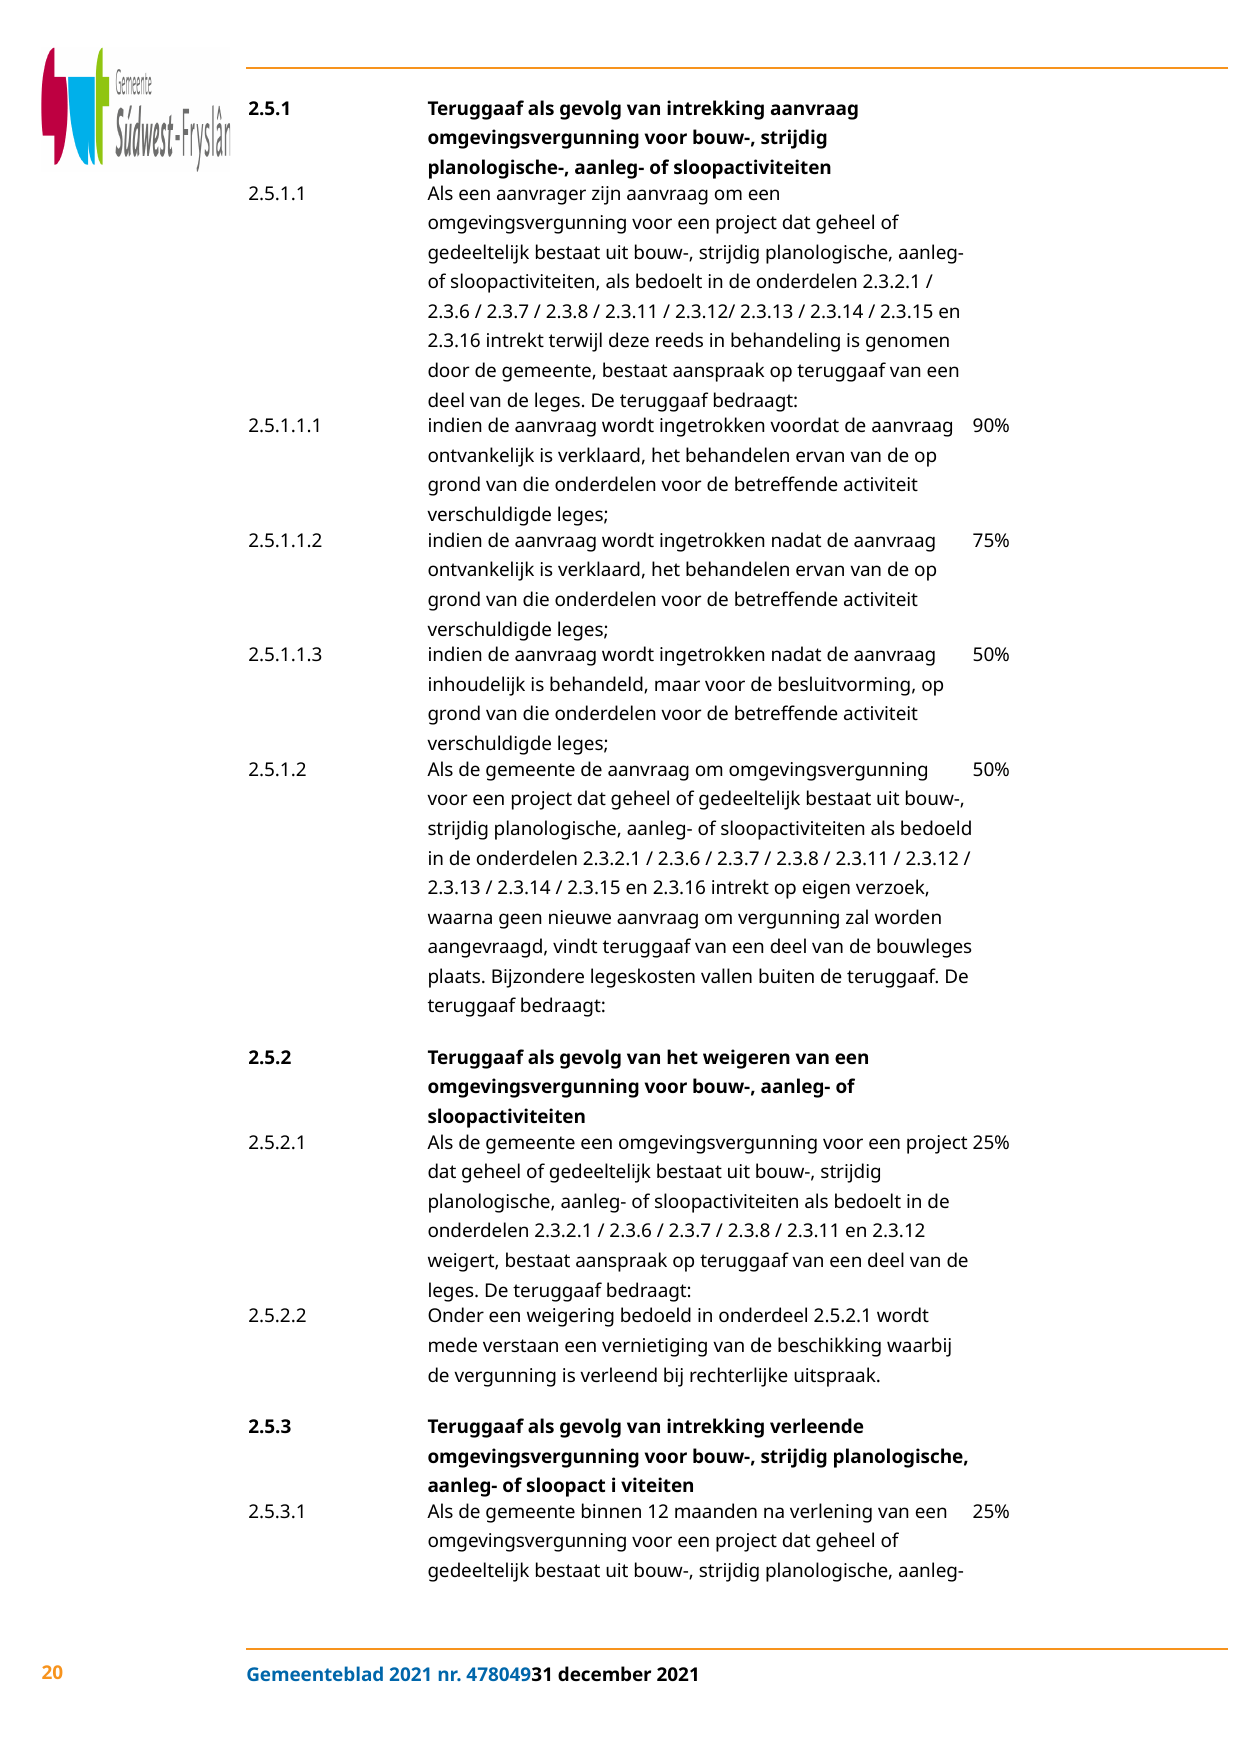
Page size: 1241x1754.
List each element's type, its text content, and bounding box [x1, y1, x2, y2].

table_cell Als de gemeente binnen 12 maanden na verlening van een omgevingsvergunning voor een project dat geheel of gedeeltelijk bestaat uit bouw-, strijdig planologische, aanleg- [427, 1498, 972, 1583]
table_cell Teruggaaf als gevolg van intrekking verleende omgevingsvergunning voor bouw-, strijdig planologische, aanleg- of sloopact i viteiten [427, 1413, 972, 1498]
table_cell 2.5.2.2 [248, 1303, 427, 1387]
picture [41, 47, 231, 172]
table_cell 2.5.1.1 [248, 180, 427, 412]
table_cell [427, 1388, 972, 1413]
table_cell Teruggaaf als gevolg van het weigeren van een omgevingsvergunning voor bouw-, aanleg- of sloopactiviteiten [427, 1044, 972, 1129]
table_cell Als een aanvrager zijn aanvraag om een omgevingsvergunning voor een project dat geheel of gedeeltelijk bestaat uit bouw-, strijdig planologische, aanleg- of sloopactiviteiten, als bedoelt in de onderdelen 2.3.2.1 / 2.3.6 / 2.3.7 / 2.3.8 / 2.3.11 / 2.3.12/ 2.3.13 / 2.3.14 / 2.3.15 en 2.3.16 intrekt terwijl deze reeds in behandeling is genomen door de gemeente, bestaat aanspraak op teruggaaf van een deel van de leges. De teruggaaf bedraagt: [427, 180, 972, 412]
table_cell [973, 1044, 1152, 1129]
table_cell 2.5.1.2 [248, 756, 427, 1018]
table_cell 25% [973, 1129, 1152, 1303]
table_cell [973, 1303, 1152, 1387]
table_cell [973, 1388, 1152, 1413]
table_cell 50% [973, 641, 1152, 756]
table_cell 2.5.1.1.1 [248, 413, 427, 527]
table_cell indien de aanvraag wordt ingetrokken voordat de aanvraag ontvankelijk is verklaard, het behandelen ervan van de op grond van die onderdelen voor de betreffende activiteit verschuldigde leges; [427, 413, 972, 527]
table_cell 25% [973, 1498, 1152, 1583]
table_cell [973, 95, 1152, 180]
table_cell 2.5.2.1 [248, 1129, 427, 1303]
table_cell 2.5.3.1 [248, 1498, 427, 1583]
table_cell [248, 1388, 427, 1413]
table_cell 2.5.1.1.3 [248, 641, 427, 756]
table_cell [248, 1018, 427, 1044]
table_cell 2.5.2 [248, 1044, 427, 1129]
table_cell [973, 1018, 1152, 1044]
table_cell 90% [973, 413, 1152, 527]
table_cell Teruggaaf als gevolg van intrekking aanvraag omgevingsvergunning voor bouw-, strijdig planologische-, aanleg- of sloopactiviteiten [427, 95, 972, 180]
table_cell Als de gemeente de aanvraag om omgevingsvergunning voor een project dat geheel of gedeeltelijk bestaat uit bouw-, strijdig planologische, aanleg- of sloopactiviteiten als bedoeld in de onderdelen 2.3.2.1 / 2.3.6 / 2.3.7 / 2.3.8 / 2.3.11 / 2.3.12 / 2.3.13 / 2.3.14 / 2.3.15 en 2.3.16 intrekt op eigen verzoek, waarna geen nieuwe aanvraag om vergunning zal worden aangevraagd, vindt teruggaaf van een deel van de bouwleges plaats. Bijzondere legeskosten vallen buiten de teruggaaf. De teruggaaf bedraagt: [427, 756, 972, 1018]
table_cell Als de gemeente een omgevingsvergunning voor een project dat geheel of gedeeltelijk bestaat uit bouw-, strijdig planologische, aanleg- of sloopactiviteiten als bedoelt in de onderdelen 2.3.2.1 / 2.3.6 / 2.3.7 / 2.3.8 / 2.3.11 en 2.3.12 weigert, bestaat aanspraak op teruggaaf van een deel van de leges. De teruggaaf bedraagt: [427, 1129, 972, 1303]
table_cell [973, 1413, 1152, 1498]
table_cell 2.5.1 [248, 95, 427, 180]
table_cell [427, 1018, 972, 1044]
table_cell 2.5.3 [248, 1413, 427, 1498]
table_cell 50% [973, 756, 1152, 1018]
table_cell indien de aanvraag wordt ingetrokken nadat de aanvraag ontvankelijk is verklaard, het behandelen ervan van de op grond van die onderdelen voor de betreffende activiteit verschuldigde leges; [427, 527, 972, 641]
table_cell 2.5.1.1.2 [248, 527, 427, 641]
table_cell [973, 180, 1152, 412]
table_cell Onder een weigering bedoeld in onderdeel 2.5.2.1 wordt mede verstaan een vernietiging van de beschikking waarbij de vergunning is verleend bij rechterlijke uitspraak. [427, 1303, 972, 1387]
table_cell indien de aanvraag wordt ingetrokken nadat de aanvraag inhoudelijk is behandeld, maar voor de besluitvorming, op grond van die onderdelen voor de betreffende activiteit verschuldigde leges; [427, 641, 972, 756]
table_cell 75% [973, 527, 1152, 641]
